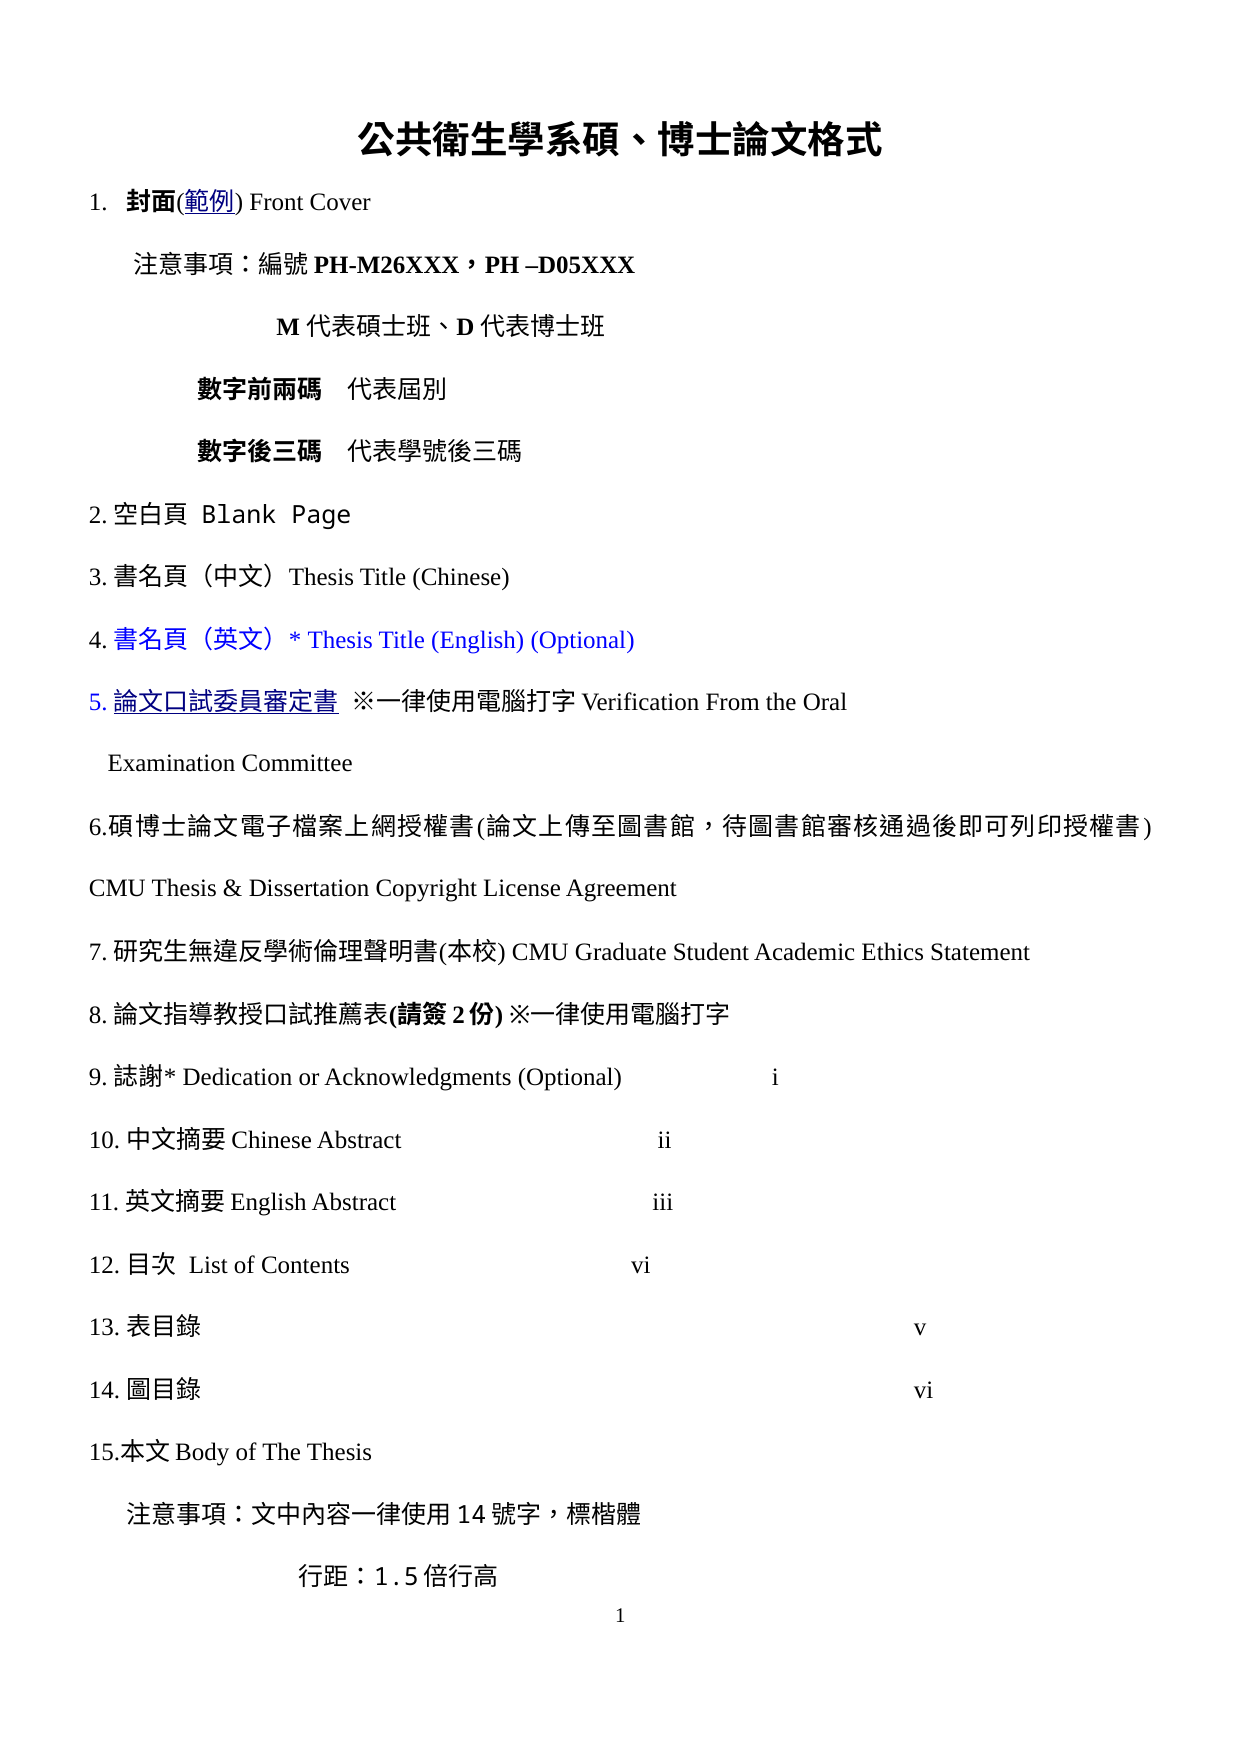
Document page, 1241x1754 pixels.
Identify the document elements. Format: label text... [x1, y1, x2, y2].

text 14. 圖目錄 vi [89, 1346, 1152, 1408]
text 4. 書名頁（英文）* Thesis Title (English) (Optional) [89, 596, 1152, 658]
text 7. 研究生無違反學術倫理聲明書(本校) CMU Graduate Student Academic Ethics Statement [89, 908, 1152, 971]
text 5. 論文口試委員審定書 ※一律使用電腦打字Verification From the Oral [89, 658, 977, 721]
text 2. 空白頁 Blank Page [89, 471, 1152, 533]
text 15.本文Body of The Thesis [89, 1408, 1152, 1471]
text 6.碩博士論文電子檔案上網授權書(論文上傳至圖書館，待圖書館審核通過後即可列印授權書) CMU Thesis & Dissertation Copyright License Agreement [89, 783, 1152, 908]
text 9. 誌謝* Dedication or Acknowledgments (Optional) i [89, 1033, 1152, 1096]
text M 代表碩士班、D 代表博士班 [245, 283, 1152, 346]
text Examination Committee [89, 721, 1152, 783]
text 注意事項：編號PH-M26XXX，PH –D05XXX [89, 221, 1152, 283]
text 10. 中文摘要Chinese Abstract ii [89, 1096, 1152, 1158]
text 注意事項：文中內容一律使用14號字，標楷體 [89, 1471, 1152, 1533]
text 8. 論文指導教授口試推薦表(請簽2份) ※一律使用電腦打字 [89, 971, 1152, 1033]
text 12. 目次 List of Contents vi [89, 1221, 1152, 1283]
text 數字後三碼 代表學號後三碼 [182, 408, 1152, 471]
text 行距：1.5倍行高 [89, 1533, 1152, 1596]
text 3. 書名頁（中文）Thesis Title (Chinese) [89, 533, 1152, 596]
text 數字前兩碼 代表屆別 [89, 346, 1152, 408]
text 11. 英文摘要English Abstract iii [89, 1158, 1152, 1221]
list 封面(範例) Front Cover [89, 158, 1152, 221]
text 13. 表目錄 v [89, 1283, 1152, 1346]
text 公共衛生學系碩、博士論文格式 [89, 96, 1152, 158]
